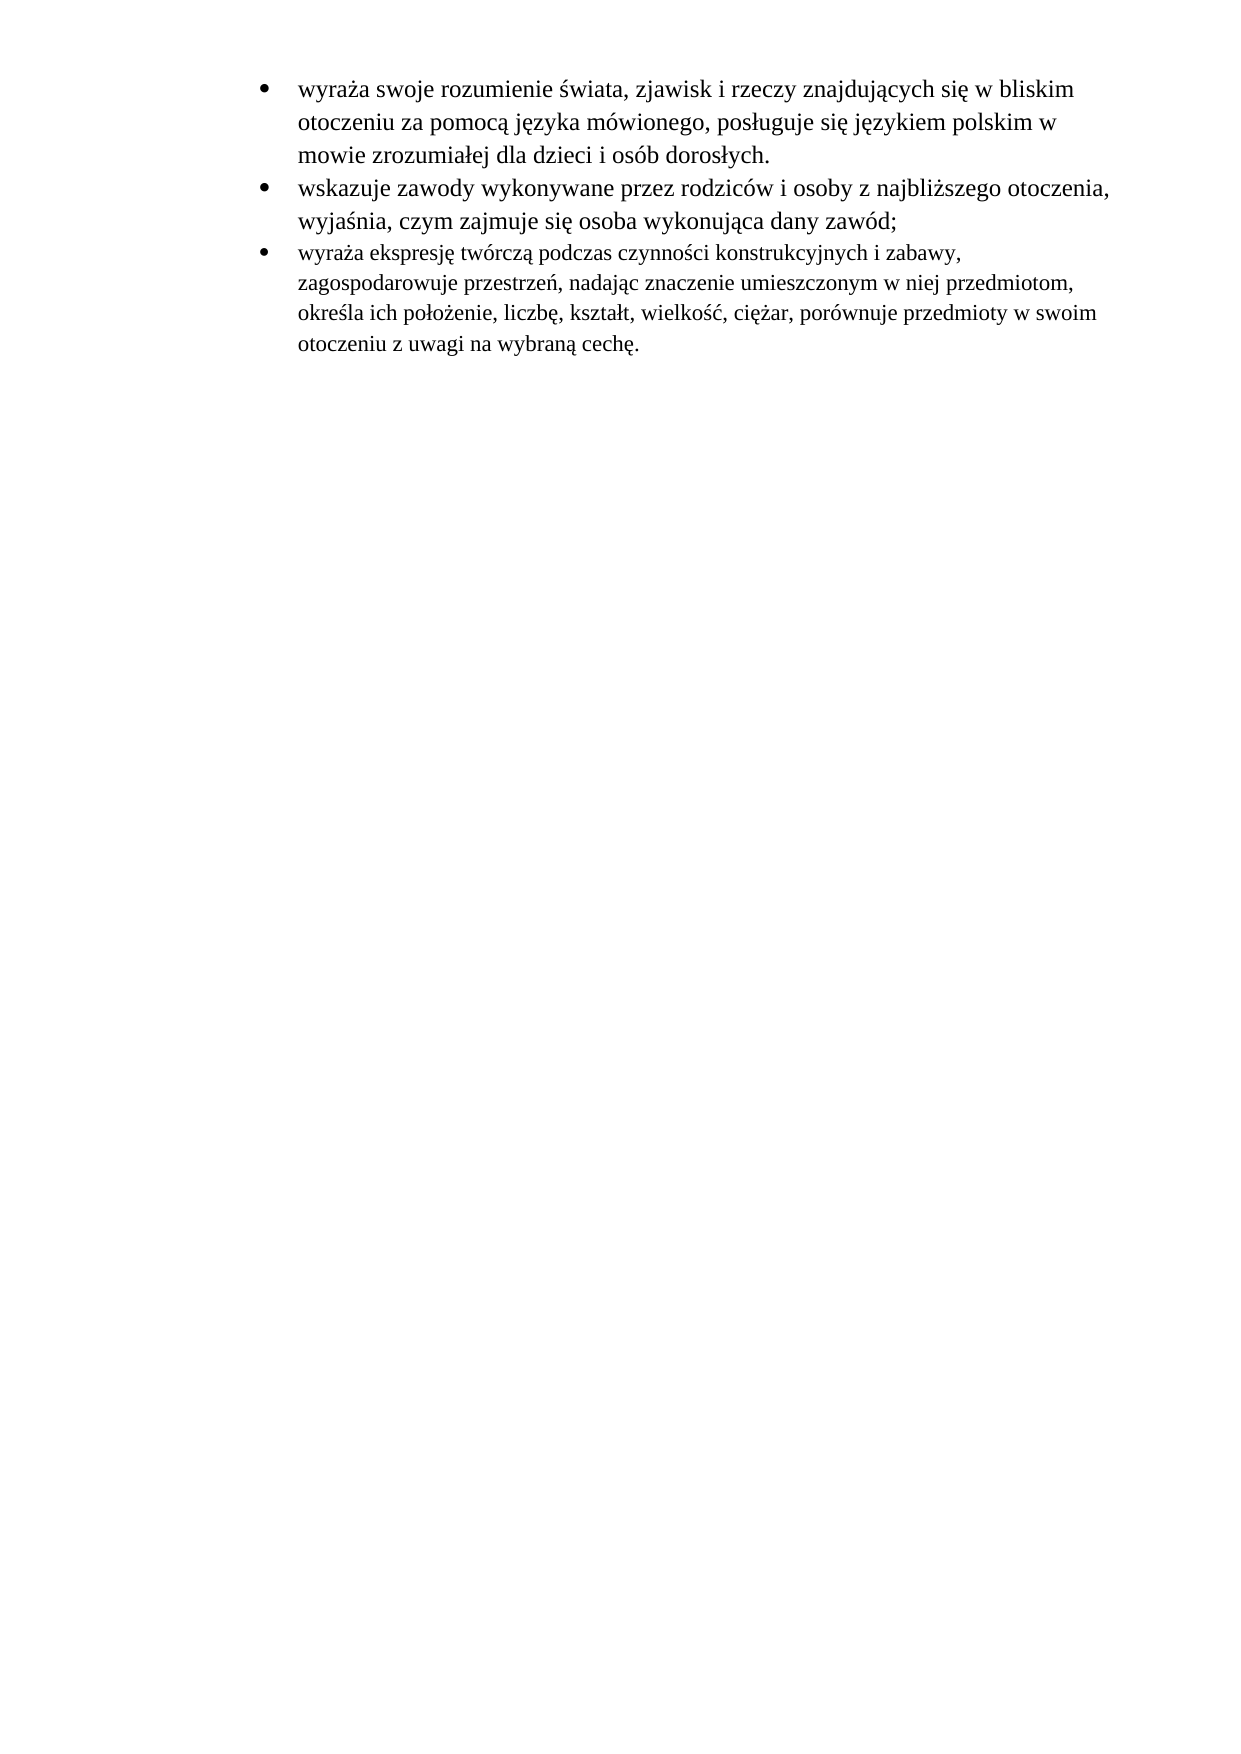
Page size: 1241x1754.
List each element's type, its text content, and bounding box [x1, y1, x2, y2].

list wskazuje zawody wykonywane przez rodziców i osoby z najbliższego otoczenia, wyjaśnia, czym zajmuje się osoba wykonująca dany zawód; [260, 173, 1122, 235]
list wyraża ekspresję twórczą podczas czynności konstrukcyjnych i zabawy, zagospodarowuje przestrzeń, nadając znaczenie umieszczonym w niej przedmiotom, określa ich położenie, liczbę, kształt, wielkość, ciężar, porównuje przedmioty w swoim otoczeniu z uwagi na wybraną cechę. [260, 239, 1122, 356]
list wyraża swoje rozumienie świata, zjawisk i rzeczy znajdujących się w bliskim otoczeniu za pomocą języka mówionego, posługuje się językiem polskim w mowie zrozumiałej dla dzieci i osób dorosłych. [260, 74, 1122, 169]
